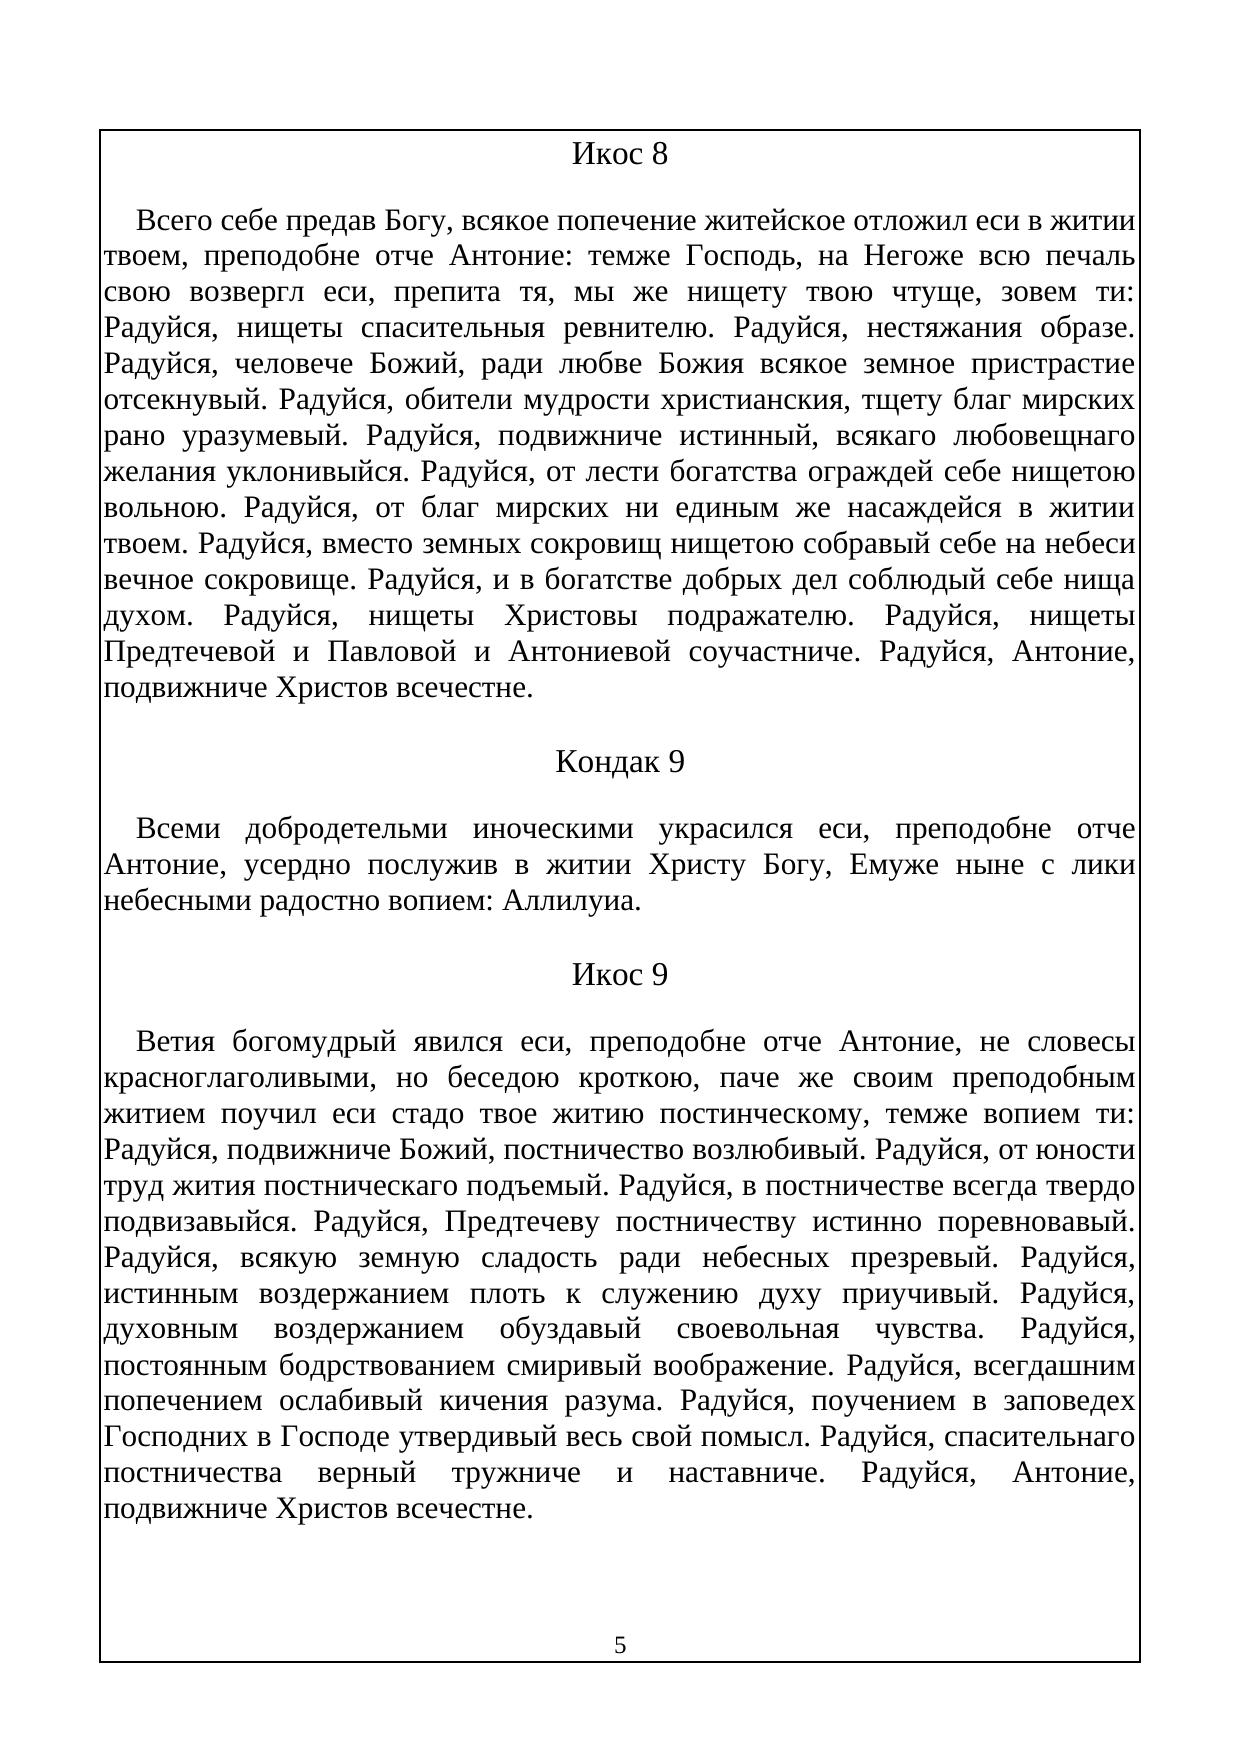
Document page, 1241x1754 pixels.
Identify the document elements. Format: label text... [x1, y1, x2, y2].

text Ветия богомудрый явился еси, преподобне отче Антоние, не словесы красноглаголивыми, но беседою кроткою, паче же своим преподобным житием поучил еси стадо твое житию постинческому, темже вопием ти: Радуйся, подвижниче Божий, постничество возлюбивый. Радуйся, от юности труд жития постническаго подъемый. Радуйся, в постничестве всегда твердо подвизавыйся. Радуйся, Предтечеву постничеству истинно поревновавый. Радуйся, всякую земную сладость ради небесных презревый. Радуйся, истинным воздержанием плоть к служению духу приучивый. Радуйся, духовным воздержанием обуздавый своевольная чувства. Радуйся, постоянным бодрствованием смиривый воображение. Радуйся, всегдашним попечением ослабивый кичения разума. Радуйся, поучением в заповедех Господних в Господе утвердивый весь свой помысл. Радуйся, спасительнаго постничества верный тружниче и наставниче. Радуйся, Антоние, подвижниче Христов всечестне. [103, 1022, 1137, 1525]
subtitle Кондак 9 [103, 741, 1137, 780]
subtitle Икос 9 [103, 954, 1137, 993]
text Всего себе предав Богу, всякое попечение житейское отложил еси в житии твоем, преподобне отче Антоние: темже Господь, на Негоже всю печаль свою возвергл еси, препита тя, мы же нищету твою чтуще, зовем ти: Радуйся, нищеты спасительныя ревнителю. Радуйся, нестяжания образе. Радуйся, человече Божий, ради любве Божия всякое земное пристрастие отсекнувый. Радуйся, обители мудрости христианския, тщету благ мирских рано уразумевый. Радуйся, подвижниче истинный, всякаго любовещнаго желания уклонивыйся. Радуйся, от лести богатства ограждей себе нищетою вольною. Радуйся, от благ мирских ни единым же насаждейся в житии твоем. Радуйся, вместо земных сокровищ нищетою собравый себе на небеси вечное сокровище. Радуйся, и в богатстве добрых дел соблюдый себе нища духом. Радуйся, нищеты Христовы подражателю. Радуйся, нищеты Предтечевой и Павловой и Антониевой соучастниче. Радуйся, Антоние, подвижниче Христов всечестне. [103, 201, 1137, 704]
subtitle Икос 8 [103, 133, 1137, 171]
text Всеми добродетельми иноческими украсился еси, преподобне отче Антоние, усердно послужив в житии Христу Богу, Емуже ныне с лики небесными радостно вопием: Аллилуиа. [103, 809, 1137, 917]
